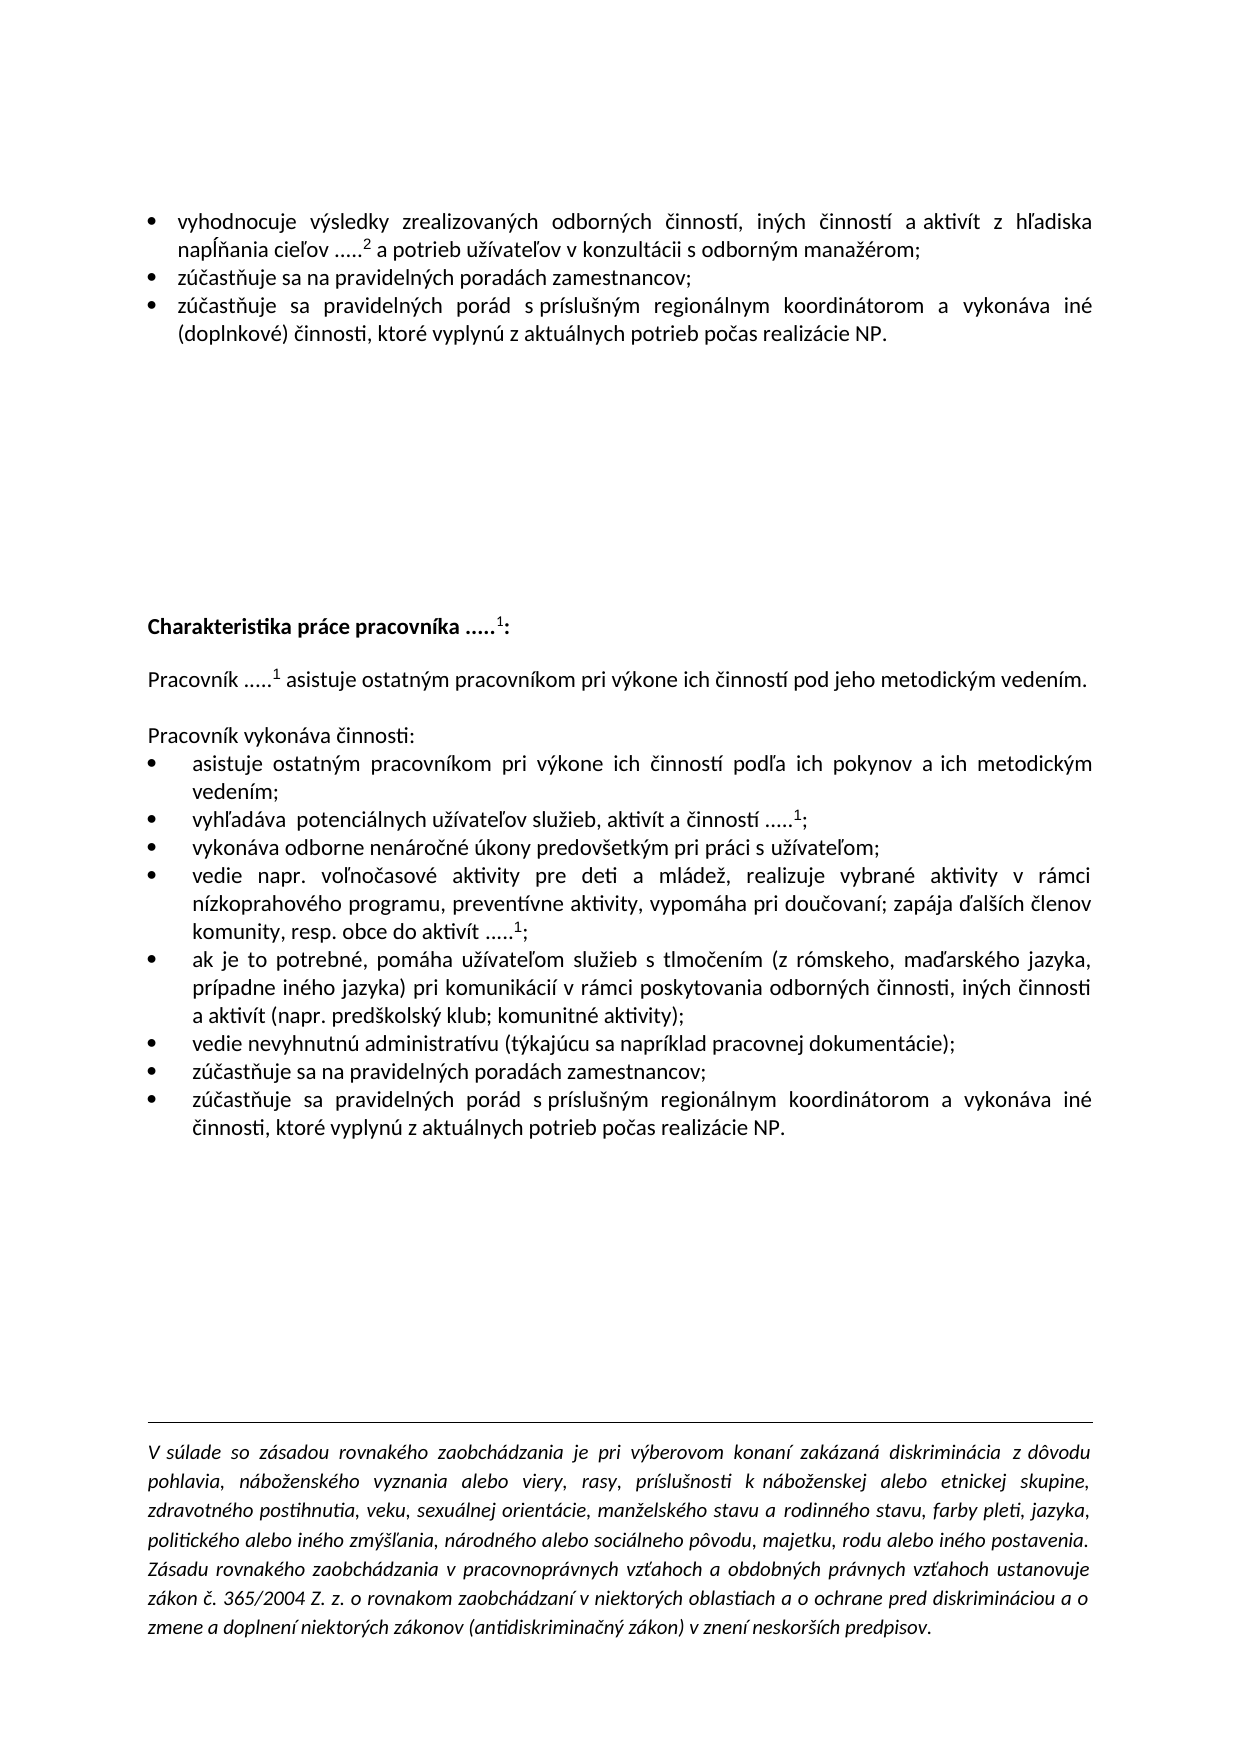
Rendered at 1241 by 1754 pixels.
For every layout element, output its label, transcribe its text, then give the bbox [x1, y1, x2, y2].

list vedie nevyhnutnú administratívu (týkajúcu sa napríklad pracovnej dokumentácie); [148, 1029, 1093, 1057]
list vyhodnocuje výsledky zrealizovaných odborných činností, iných činností a aktivít z hľadiska napĺňania cieľov .....2 a potrieb užívateľov v konzultácii s odborným manažérom; [148, 207, 1093, 263]
list ak je to potrebné, pomáha užívateľom služieb s tlmočením (z rómskeho, maďarského jazyka, prípadne iného jazyka) pri komunikácií v rámci poskytovania odborných činnosti, iných činnosti a aktivít (napr. predškolský klub; komunitné aktivity); [148, 945, 1093, 1029]
list asistuje ostatným pracovníkom pri výkone ich činností podľa ich pokynov a ich metodickým vedením; [148, 749, 1093, 805]
text V súlade so zásadou rovnakého zaobchádzania je pri výberovom konaní zakázaná diskriminácia z dôvodu pohlavia, náboženského vyznania alebo viery, rasy, príslušnosti k náboženskej alebo etnickej skupine, zdravotného postihnutia, veku, sexuálnej orientácie, manželského stavu a rodinného stavu, farby pleti, jazyka, politického alebo iného zmýšľania, národného alebo sociálneho pôvodu, majetku, rodu alebo iného postavenia. Zásadu rovnakého zaobchádzania v pracovnoprávnych vzťahoch a obdobných právnych vzťahoch ustanovuje zákon č. 365/2004 Z. z. o rovnakom zaobchádzaní v niektorých oblastiach a o ochrane pred diskrimináciou a o zmene a doplnení niektorých zákonov (antidiskriminačný zákon) v znení neskorších predpisov. [148, 1436, 1093, 1640]
text Pracovník vykonáva činnosti: [148, 721, 1093, 749]
list vedie napr. voľnočasové aktivity pre deti a mládež, realizuje vybrané aktivity v rámci nízkoprahového programu, preventívne aktivity, vypomáha pri doučovaní; zapája ďalších členov komunity, resp. obce do aktivít .....1; [148, 861, 1093, 945]
list zúčastňuje sa pravidelných porád s príslušným regionálnym koordinátorom a vykonáva iné činnosti, ktoré vyplynú z aktuálnych potrieb počas realizácie NP. [148, 1085, 1093, 1141]
list vyhľadáva potenciálnych užívateľov služieb, aktivít a činností .....1; [148, 805, 1093, 833]
text Charakteristika práce pracovníka .....1: [148, 612, 1093, 640]
list zúčastňuje sa pravidelných porád s príslušným regionálnym koordinátorom a vykonáva iné (doplnkové) činnosti, ktoré vyplynú z aktuálnych potrieb počas realizácie NP. [148, 291, 1093, 347]
text Pracovník .....1 asistuje ostatným pracovníkom pri výkone ich činností pod jeho metodickým vedením. [148, 665, 1093, 693]
list zúčastňuje sa na pravidelných poradách zamestnancov; [148, 263, 1093, 291]
list zúčastňuje sa na pravidelných poradách zamestnancov; [148, 1057, 1093, 1085]
list vykonáva odborne nenáročné úkony predovšetkým pri práci s užívateľom; [148, 833, 1093, 861]
